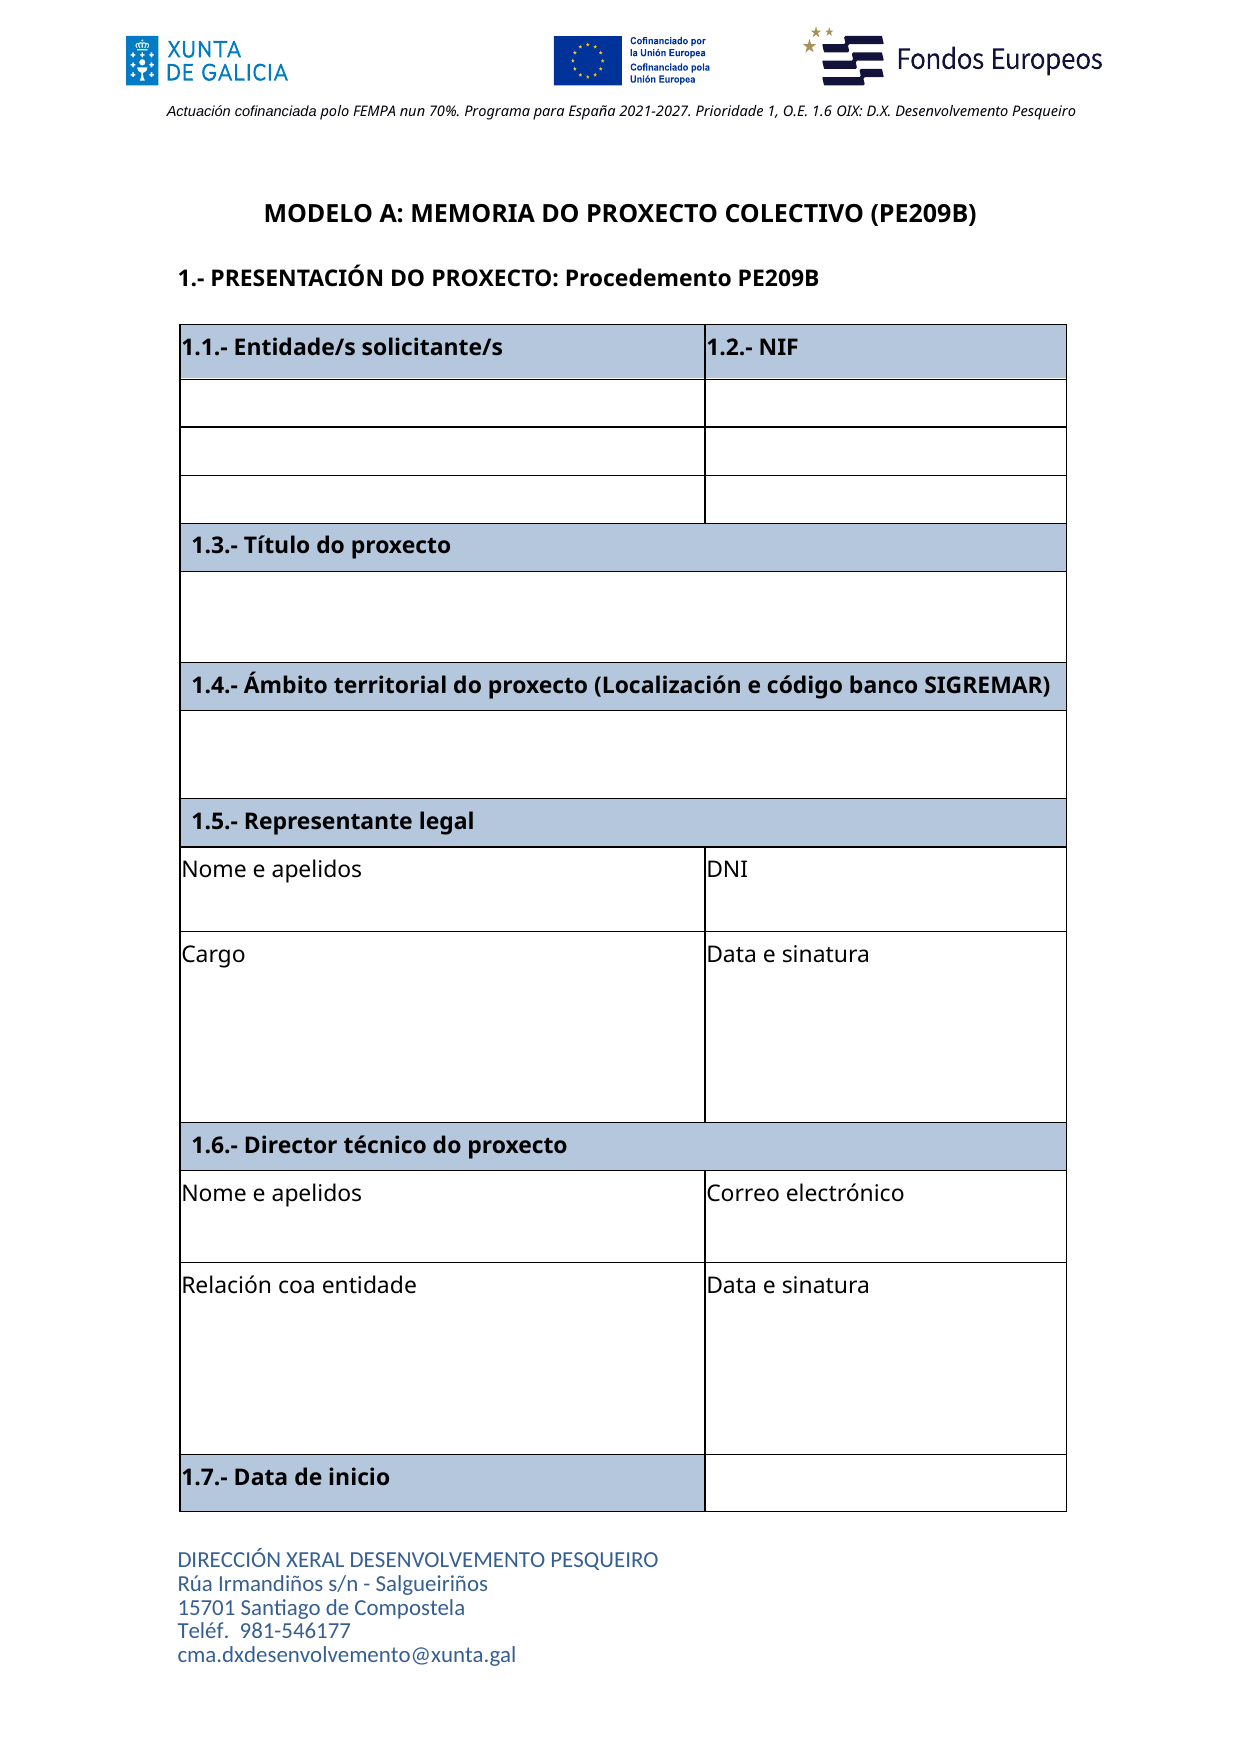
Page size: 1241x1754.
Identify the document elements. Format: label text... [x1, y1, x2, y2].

table_cell [706, 476, 1066, 522]
table_cell 1.6.- Director técnico do proxecto [181, 1123, 1066, 1170]
table_cell DNI [706, 848, 1066, 931]
text 1.- PRESENTACIÓN DO PROXECTO: Procedemento PE209B [177, 261, 1063, 293]
table_cell 1.4.- Ámbito territorial do proxecto (Localización e código banco SIGREMAR) [181, 663, 1066, 710]
table_header 1.2.- NIF [706, 325, 1066, 378]
table_cell Correo electrónico [706, 1171, 1066, 1262]
table_cell [181, 476, 704, 522]
table_cell [181, 711, 1066, 798]
table_cell [706, 1455, 1066, 1511]
table_cell [181, 380, 704, 426]
table_cell Data e sinatura [706, 1263, 1066, 1454]
table_cell [181, 572, 1066, 662]
table_cell Nome e apelidos [181, 1171, 704, 1262]
table_cell [181, 428, 704, 474]
table_header 1.1.- Entidade/s solicitante/s [181, 325, 704, 378]
table_cell 1.5.- Representante legal [181, 799, 1066, 846]
table_cell Data e sinatura [706, 932, 1066, 1122]
table_cell [706, 428, 1066, 474]
table_cell 1.7.- Data de inicio [181, 1455, 704, 1511]
table_cell Cargo [181, 932, 704, 1122]
text MODELO A: MEMORIA DO PROXECTO COLECTIVO (PE209B) [177, 196, 1063, 230]
table_cell Nome e apelidos [181, 848, 704, 931]
table_cell [706, 380, 1066, 426]
table_cell 1.3.- Título do proxecto [181, 524, 1066, 571]
table_cell Relación coa entidade [181, 1263, 704, 1454]
